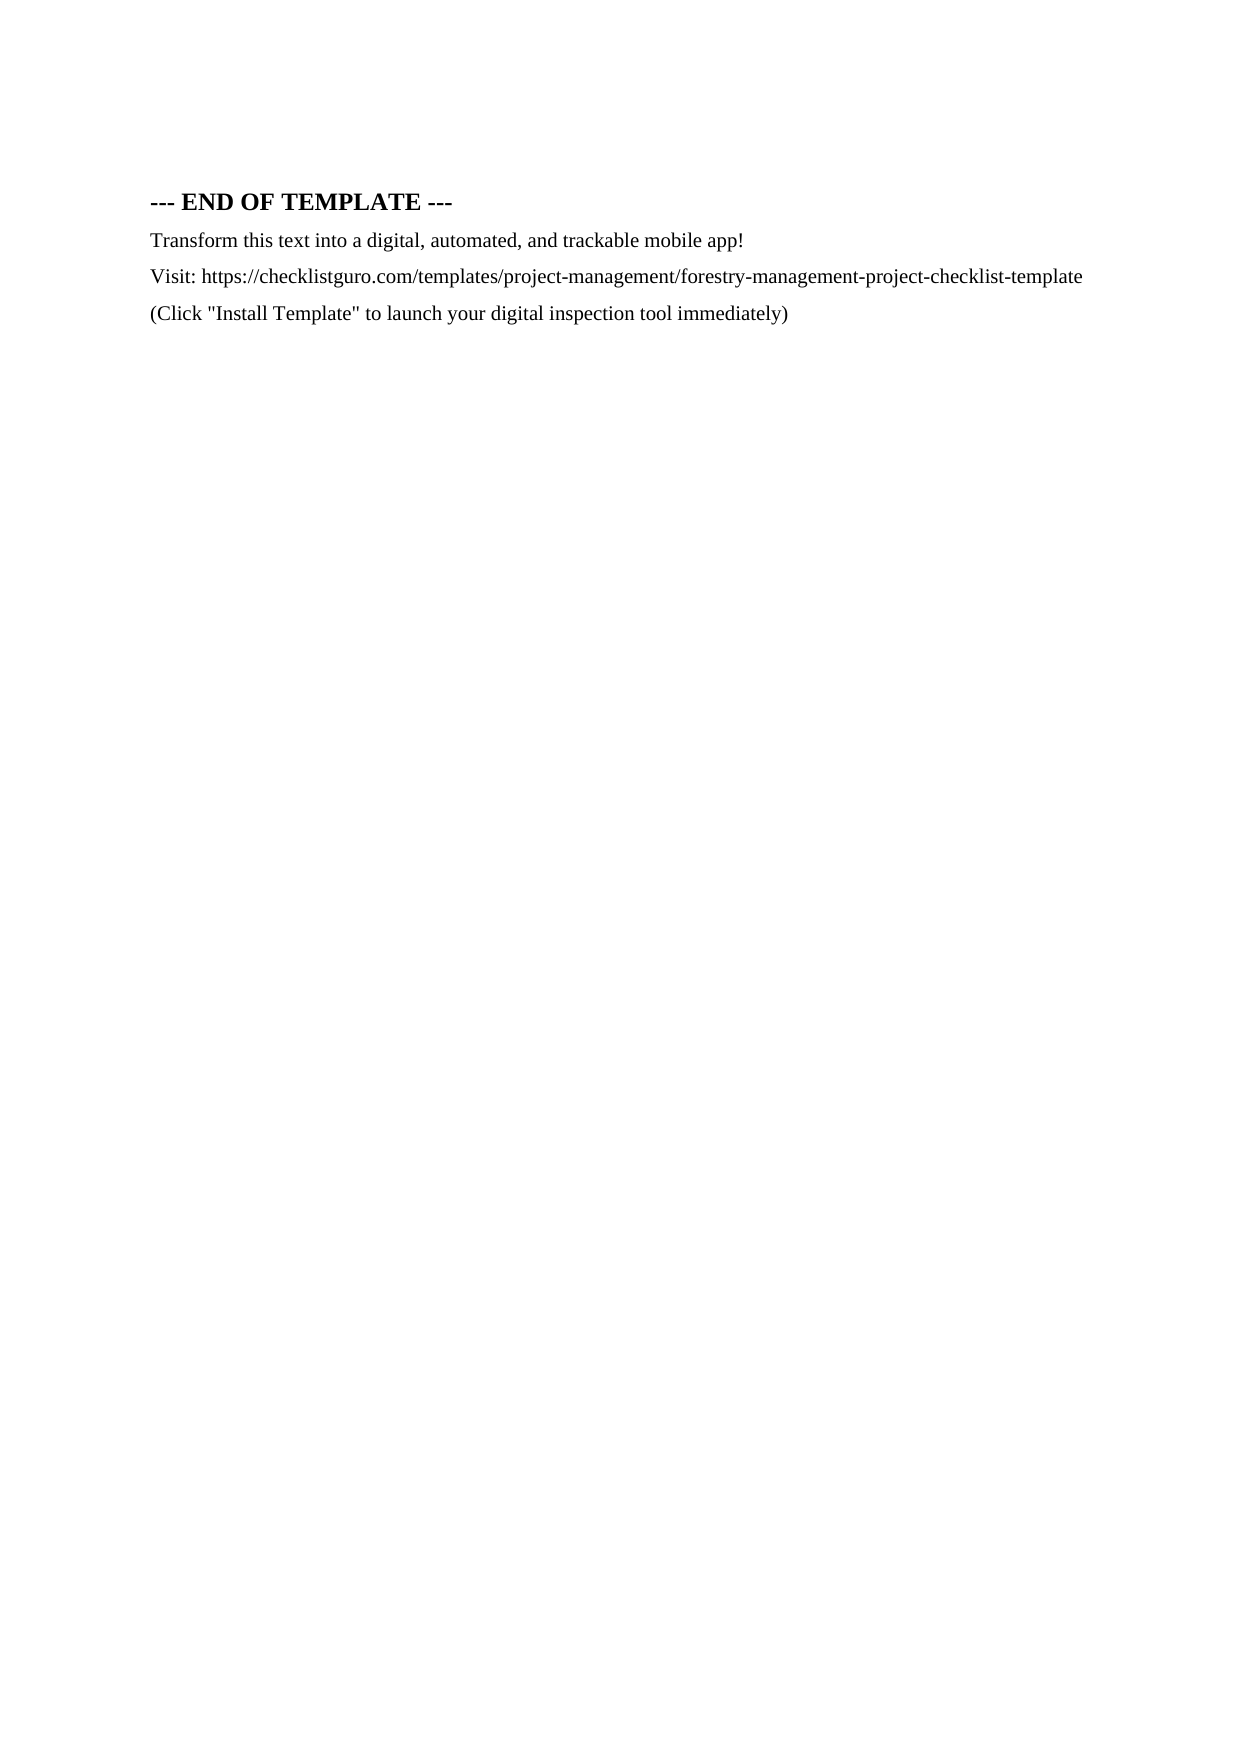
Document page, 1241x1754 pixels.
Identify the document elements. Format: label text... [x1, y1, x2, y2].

text Transform this text into a digital, automated, and trackable mobile app! [150, 228, 1090, 252]
text (Click "Install Template" to launch your digital inspection tool immediately) [150, 301, 1090, 325]
text Visit: https://checklistguro.com/templates/project-management/forestry-management-project-checklist-template [150, 264, 1090, 288]
text --- END OF TEMPLATE --- [150, 187, 1090, 215]
